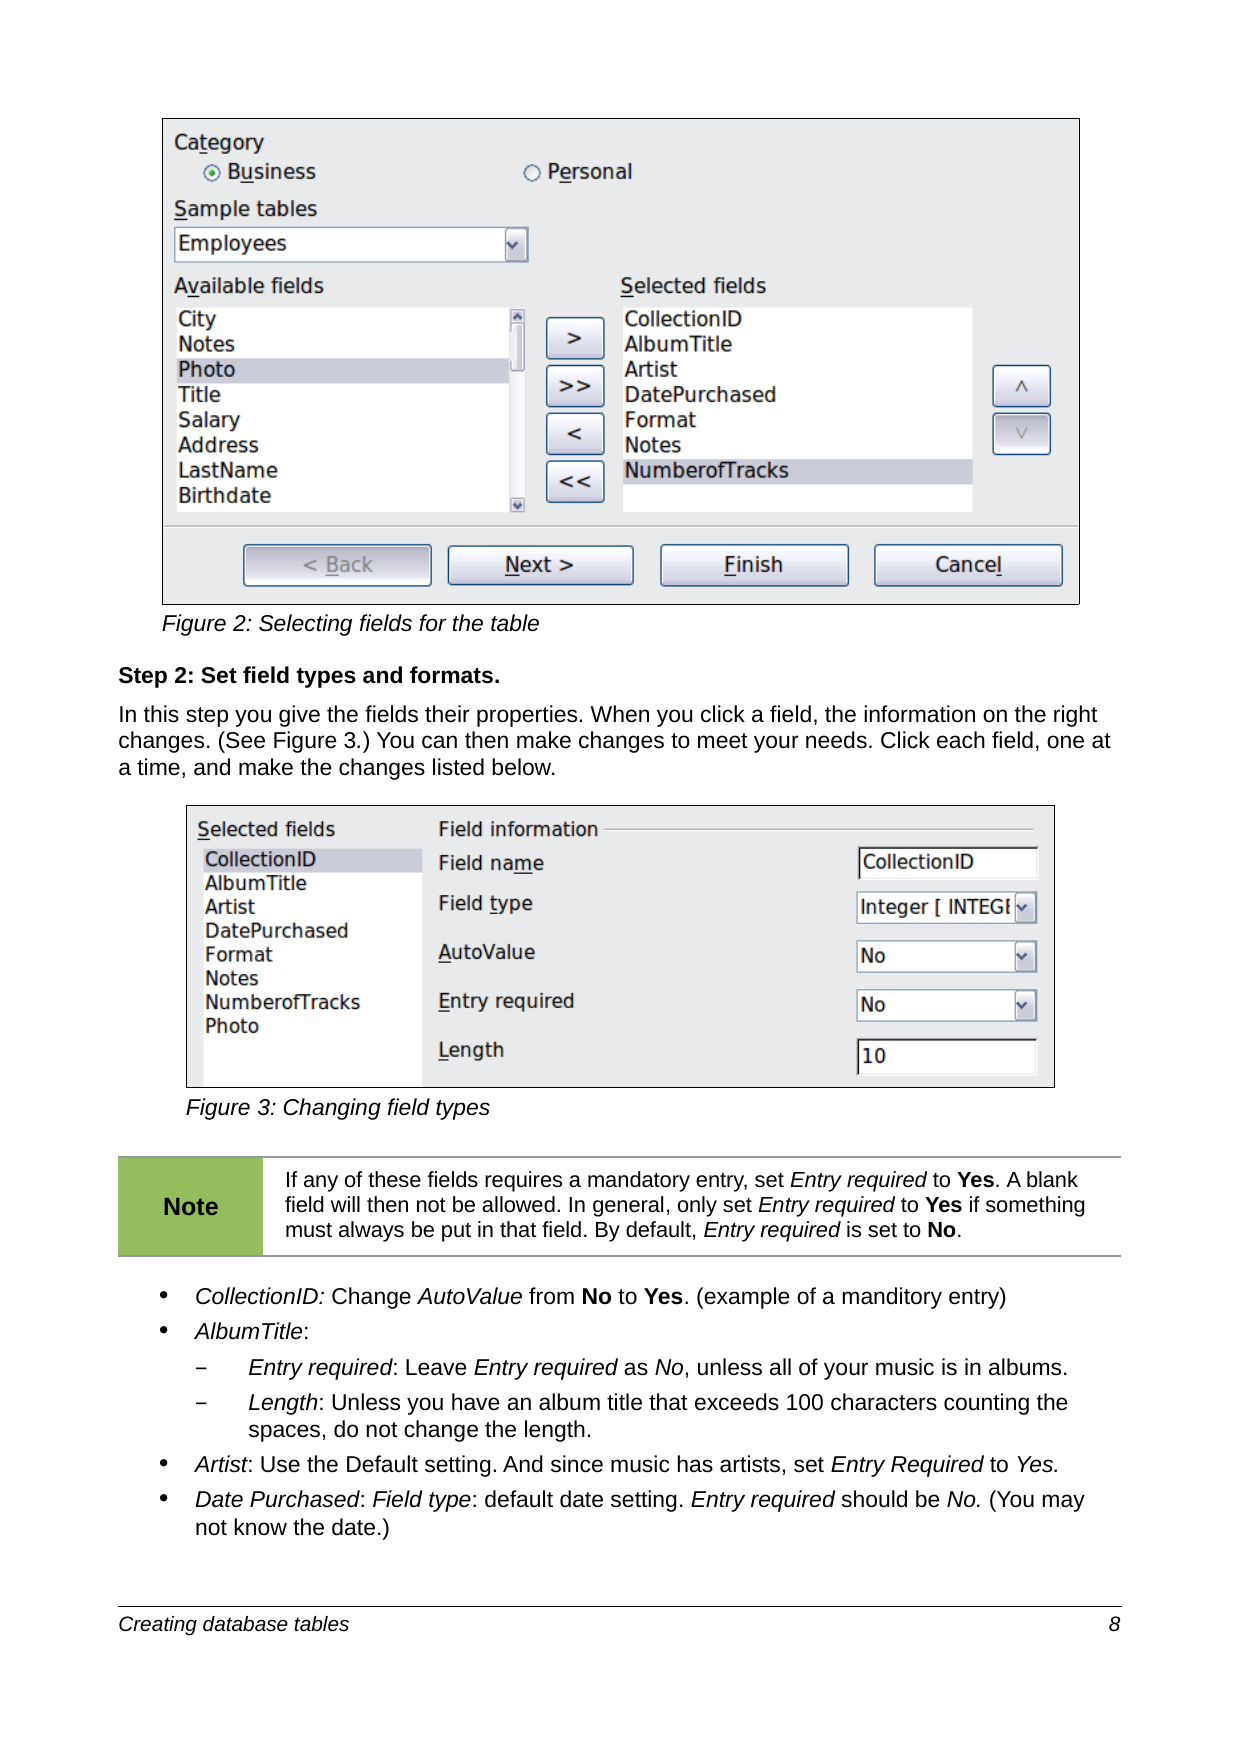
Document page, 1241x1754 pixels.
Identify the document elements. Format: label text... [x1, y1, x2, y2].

text Figure 3: Changing field types [186, 1094, 1054, 1120]
list Artist: Use the Default setting. And since music has artists, set Entry Required to Yes. [156, 1449, 1122, 1478]
table_header Note [118, 1158, 263, 1255]
list Date Purchased: Field type: default date setting. Entry required should be No. (You may not know the date.) [156, 1484, 1122, 1540]
list Entry required: Leave Entry required as No, unless all of your music is in albums. [195, 1352, 1122, 1381]
list CollectionID: Change AutoValue from No to Yes. (example of a manditory entry) [156, 1281, 1122, 1310]
text Figure 2: Selecting fields for the table [162, 610, 1079, 637]
list AlbumTitle: [156, 1316, 1122, 1346]
list Length: Unless you have an album title that exceeds 100 characters counting the spaces, do not change the length. [195, 1387, 1122, 1443]
text Step 2: Set field types and formats. [118, 662, 1122, 689]
picture [187, 806, 1054, 1087]
picture [163, 119, 1079, 604]
table_header If any of these fields requires a mandatory entry, set Entry required to Yes. A blank field will then not be allowed. In general, only set Entry required to Yes if something must always be put in that field. By default, Entry required is set to No. [264, 1158, 1121, 1255]
text In this step you give the fields their properties. When you click a field, the information on the right changes. (See Figure 3.) You can then make changes to meet your needs. Click each field, one at a time, and make the changes listed below. [118, 701, 1122, 780]
